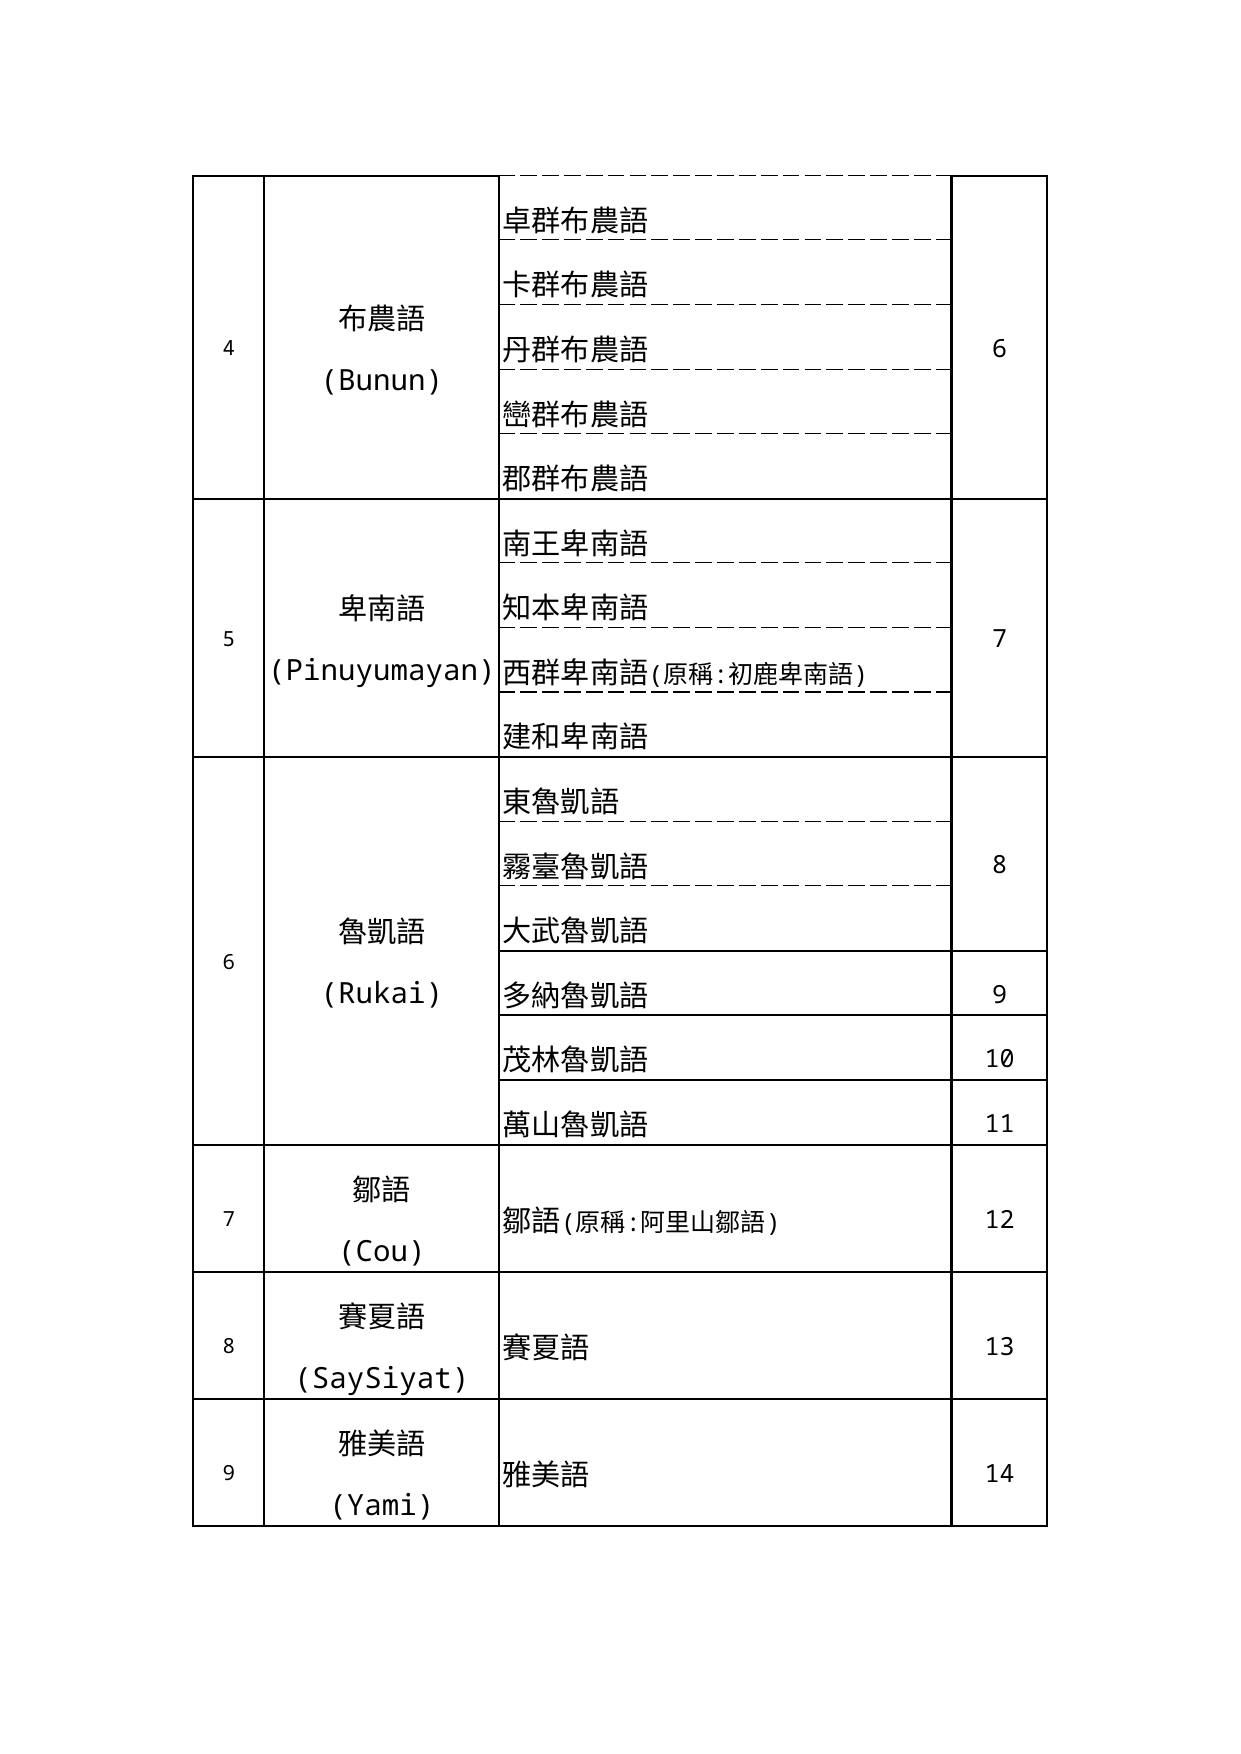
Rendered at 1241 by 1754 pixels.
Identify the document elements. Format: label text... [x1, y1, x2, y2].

table_cell 建和卑南語 [500, 691, 950, 756]
table_cell 布農語 (Bunun) [265, 177, 498, 498]
table_cell 13 [953, 1273, 1046, 1398]
table_cell 知本卑南語 [500, 562, 950, 627]
table_cell 南王卑南語 [500, 500, 950, 562]
table_cell 魯凱語 (Rukai) [265, 758, 498, 1143]
table_cell 茂林魯凱語 [500, 1016, 950, 1079]
table_cell 卑南語 (Pinuyumayan) [265, 500, 498, 756]
table_cell 雅美語 [500, 1400, 950, 1525]
table_cell 7 [194, 1146, 263, 1271]
table_cell 6 [194, 758, 263, 1143]
table_cell 東魯凱語 [500, 758, 950, 821]
table_cell 雅美語 (Yami) [265, 1400, 498, 1525]
table_cell 10 [953, 1016, 1046, 1079]
table_cell 8 [953, 758, 1046, 950]
table_cell 西群卑南語(原稱:初鹿卑南語) [500, 627, 950, 691]
table_cell 12 [953, 1146, 1046, 1271]
table_cell 7 [953, 500, 1046, 756]
table_cell 賽夏語 (SaySiyat) [265, 1273, 498, 1398]
table_cell 巒群布農語 [500, 369, 950, 433]
table_cell 9 [953, 952, 1046, 1014]
table_cell 9 [194, 1400, 263, 1525]
table_cell 多納魯凱語 [500, 952, 950, 1014]
table_cell 4 [194, 177, 263, 498]
table_cell 8 [194, 1273, 263, 1398]
table_cell 6 [953, 177, 1046, 498]
table_cell 鄒語 (Cou) [265, 1146, 498, 1271]
table_cell 賽夏語 [500, 1273, 950, 1398]
table_cell 5 [194, 500, 263, 756]
table_cell 11 [953, 1081, 1046, 1143]
table_cell 萬山魯凱語 [500, 1081, 950, 1143]
table_cell 丹群布農語 [500, 304, 950, 368]
table_cell 鄒語(原稱:阿里山鄒語) [500, 1146, 950, 1271]
table_cell 大武魯凱語 [500, 885, 950, 950]
table_cell 卓群布農語 [500, 175, 950, 239]
table_cell 郡群布農語 [500, 433, 950, 498]
table_cell 14 [953, 1400, 1046, 1525]
table_cell 卡群布農語 [500, 239, 950, 304]
table_cell 霧臺魯凱語 [500, 821, 950, 885]
